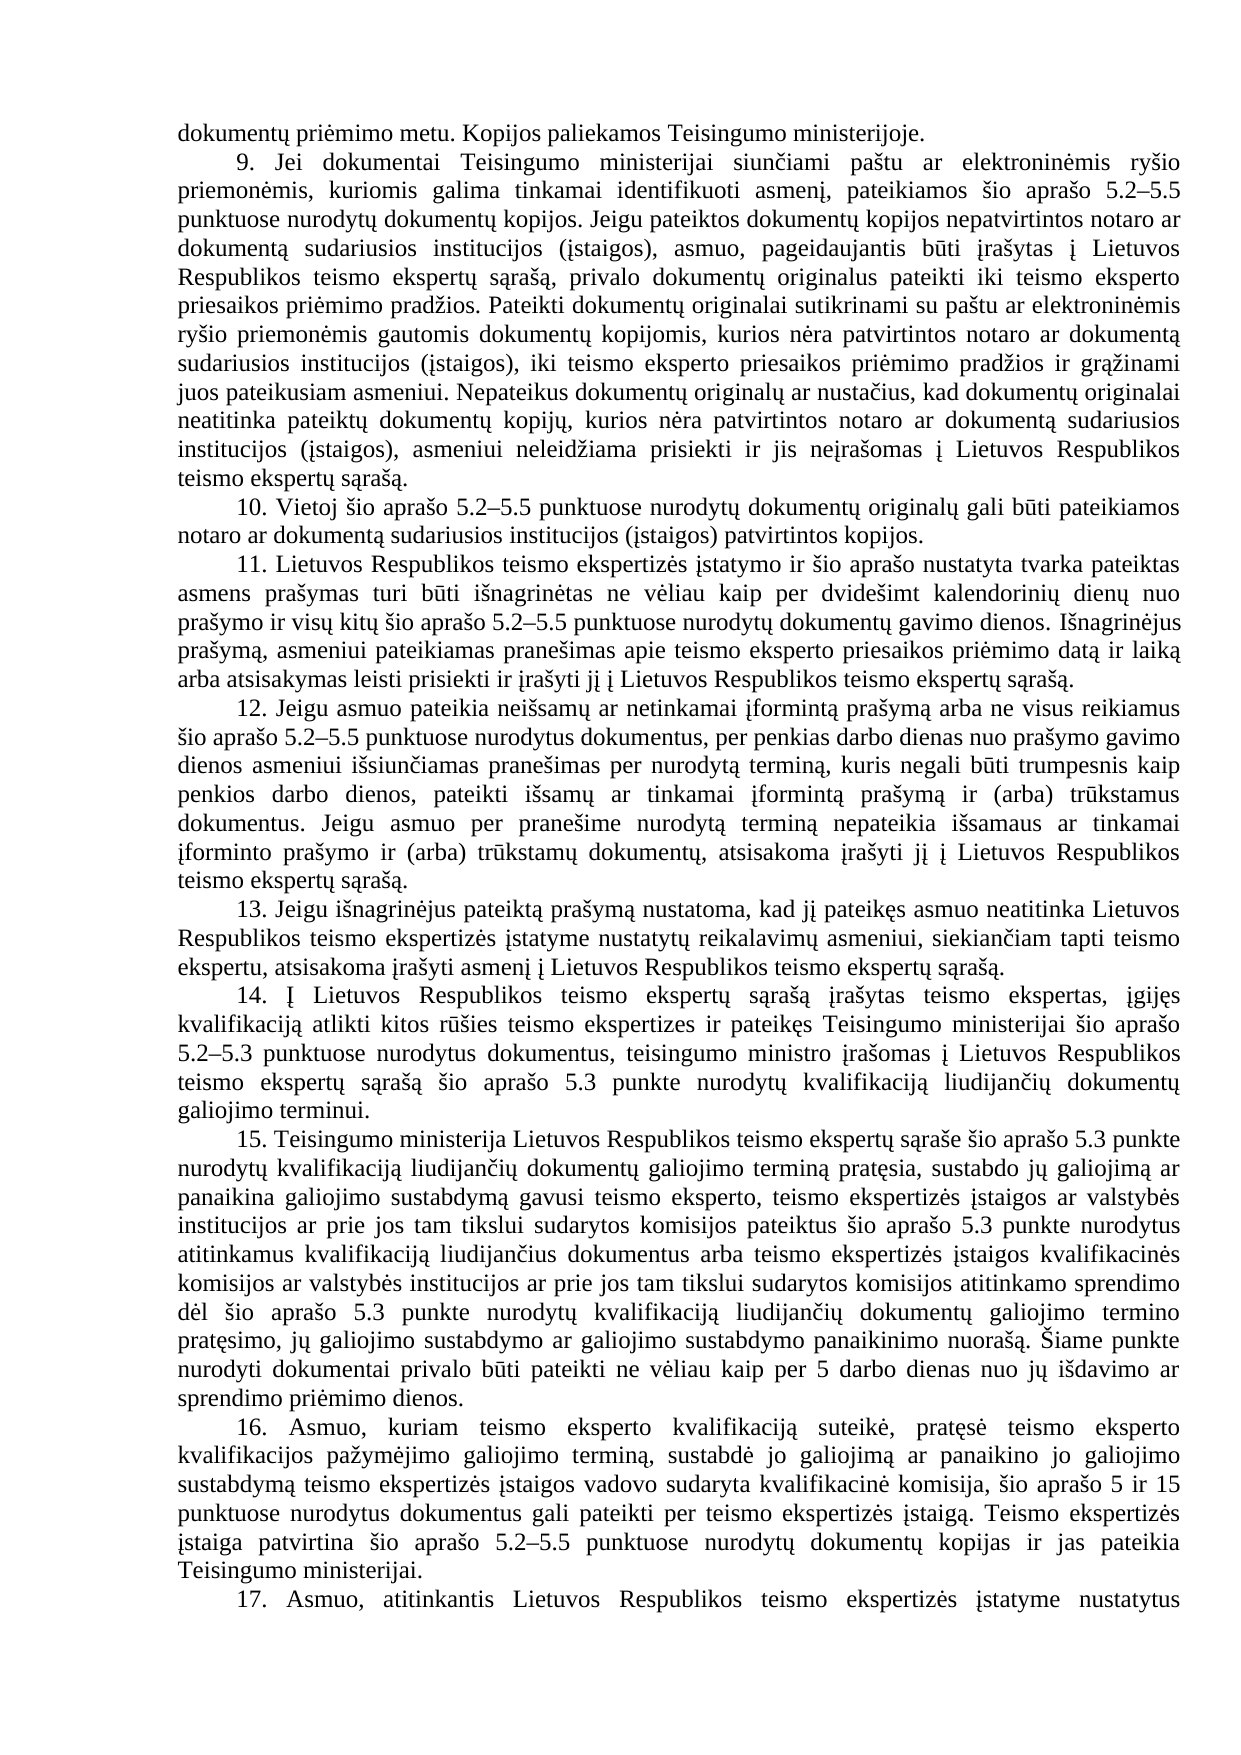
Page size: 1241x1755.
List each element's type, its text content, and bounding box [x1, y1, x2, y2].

text 14. Į Lietuvos Respublikos teismo ekspertų sąrašą įrašytas teismo ekspertas, įgijęs kvalifikaciją atlikti kitos rūšies teismo ekspertizes ir pateikęs Teisingumo ministerijai šio aprašo 5.2–5.3 punktuose nurodytus dokumentus, teisingumo ministro įrašomas į Lietuvos Respublikos teismo ekspertų sąrašą šio aprašo 5.3 punkte nurodytų kvalifikaciją liudijančių dokumentų galiojimo terminui. [177, 981, 1181, 1124]
text 12. Jeigu asmuo pateikia neišsamų ar netinkamai įformintą prašymą arba ne visus reikiamus šio aprašo 5.2–5.5 punktuose nurodytus dokumentus, per penkias darbo dienas nuo prašymo gavimo dienos asmeniui išsiunčiamas pranešimas per nurodytą terminą, kuris negali būti trumpesnis kaip penkios darbo dienos, pateikti išsamų ar tinkamai įformintą prašymą ir (arba) trūkstamus dokumentus. Jeigu asmuo per pranešime nurodytą terminą nepateikia išsamaus ar tinkamai įforminto prašymo ir (arba) trūkstamų dokumentų, atsisakoma įrašyti jį į Lietuvos Respublikos teismo ekspertų sąrašą. [177, 693, 1181, 894]
text dokumentų priėmimo metu. Kopijos paliekamos Teisingumo ministerijoje. [177, 118, 1181, 147]
text 16. Asmuo, kuriam teismo eksperto kvalifikaciją suteikė, pratęsė teismo eksperto kvalifikacijos pažymėjimo galiojimo terminą, sustabdė jo galiojimą ar panaikino jo galiojimo sustabdymą teismo ekspertizės įstaigos vadovo sudaryta kvalifikacinė komisija, šio aprašo 5 ir 15 punktuose nurodytus dokumentus gali pateikti per teismo ekspertizės įstaigą. Teismo ekspertizės įstaiga patvirtina šio aprašo 5.2–5.5 punktuose nurodytų dokumentų kopijas ir jas pateikia Teisingumo ministerijai. [177, 1412, 1181, 1584]
text 13. Jeigu išnagrinėjus pateiktą prašymą nustatoma, kad jį pateikęs asmuo neatitinka Lietuvos Respublikos teismo ekspertizės įstatyme nustatytų reikalavimų asmeniui, siekiančiam tapti teismo ekspertu, atsisakoma įrašyti asmenį į Lietuvos Respublikos teismo ekspertų sąrašą. [177, 894, 1181, 981]
text 9. Jei dokumentai Teisingumo ministerijai siunčiami paštu ar elektroninėmis ryšio priemonėmis, kuriomis galima tinkamai identifikuoti asmenį, pateikiamos šio aprašo 5.2–5.5 punktuose nurodytų dokumentų kopijos. Jeigu pateiktos dokumentų kopijos nepatvirtintos notaro ar dokumentą sudariusios institucijos (įstaigos), asmuo, pageidaujantis būti įrašytas į Lietuvos Respublikos teismo ekspertų sąrašą, privalo dokumentų originalus pateikti iki teismo eksperto priesaikos priėmimo pradžios. Pateikti dokumentų originalai sutikrinami su paštu ar elektroninėmis ryšio priemonėmis gautomis dokumentų kopijomis, kurios nėra patvirtintos notaro ar dokumentą sudariusios institucijos (įstaigos), iki teismo eksperto priesaikos priėmimo pradžios ir grąžinami juos pateikusiam asmeniui. Nepateikus dokumentų originalų ar nustačius, kad dokumentų originalai neatitinka pateiktų dokumentų kopijų, kurios nėra patvirtintos notaro ar dokumentą sudariusios institucijos (įstaigos), asmeniui neleidžiama prisiekti ir jis neįrašomas į Lietuvos Respublikos teismo ekspertų sąrašą. [177, 147, 1181, 492]
text 15. Teisingumo ministerija Lietuvos Respublikos teismo ekspertų sąraše šio aprašo 5.3 punkte nurodytų kvalifikaciją liudijančių dokumentų galiojimo terminą pratęsia, sustabdo jų galiojimą ar panaikina galiojimo sustabdymą gavusi teismo eksperto, teismo ekspertizės įstaigos ar valstybės institucijos ar prie jos tam tikslui sudarytos komisijos pateiktus šio aprašo 5.3 punkte nurodytus atitinkamus kvalifikaciją liudijančius dokumentus arba teismo ekspertizės įstaigos kvalifikacinės komisijos ar valstybės institucijos ar prie jos tam tikslui sudarytos komisijos atitinkamo sprendimo dėl šio aprašo 5.3 punkte nurodytų kvalifikaciją liudijančių dokumentų galiojimo termino pratęsimo, jų galiojimo sustabdymo ar galiojimo sustabdymo panaikinimo nuorašą. Šiame punkte nurodyti dokumentai privalo būti pateikti ne vėliau kaip per 5 darbo dienas nuo jų išdavimo ar sprendimo priėmimo dienos. [177, 1124, 1181, 1412]
text 10. Vietoj šio aprašo 5.2–5.5 punktuose nurodytų dokumentų originalų gali būti pateikiamos notaro ar dokumentą sudariusios institucijos (įstaigos) patvirtintos kopijos. [177, 492, 1181, 549]
text 11. Lietuvos Respublikos teismo ekspertizės įstatymo ir šio aprašo nustatyta tvarka pateiktas asmens prašymas turi būti išnagrinėtas ne vėliau kaip per dvidešimt kalendorinių dienų nuo prašymo ir visų kitų šio aprašo 5.2–5.5 punktuose nurodytų dokumentų gavimo dienos. Išnagrinėjus prašymą, asmeniui pateikiamas pranešimas apie teismo eksperto priesaikos priėmimo datą ir laiką arba atsisakymas leisti prisiekti ir įrašyti jį į Lietuvos Respublikos teismo ekspertų sąrašą. [177, 549, 1181, 693]
text 17. Asmuo, atitinkantis Lietuvos Respublikos teismo ekspertizės įstatyme nustatytus [177, 1584, 1181, 1613]
